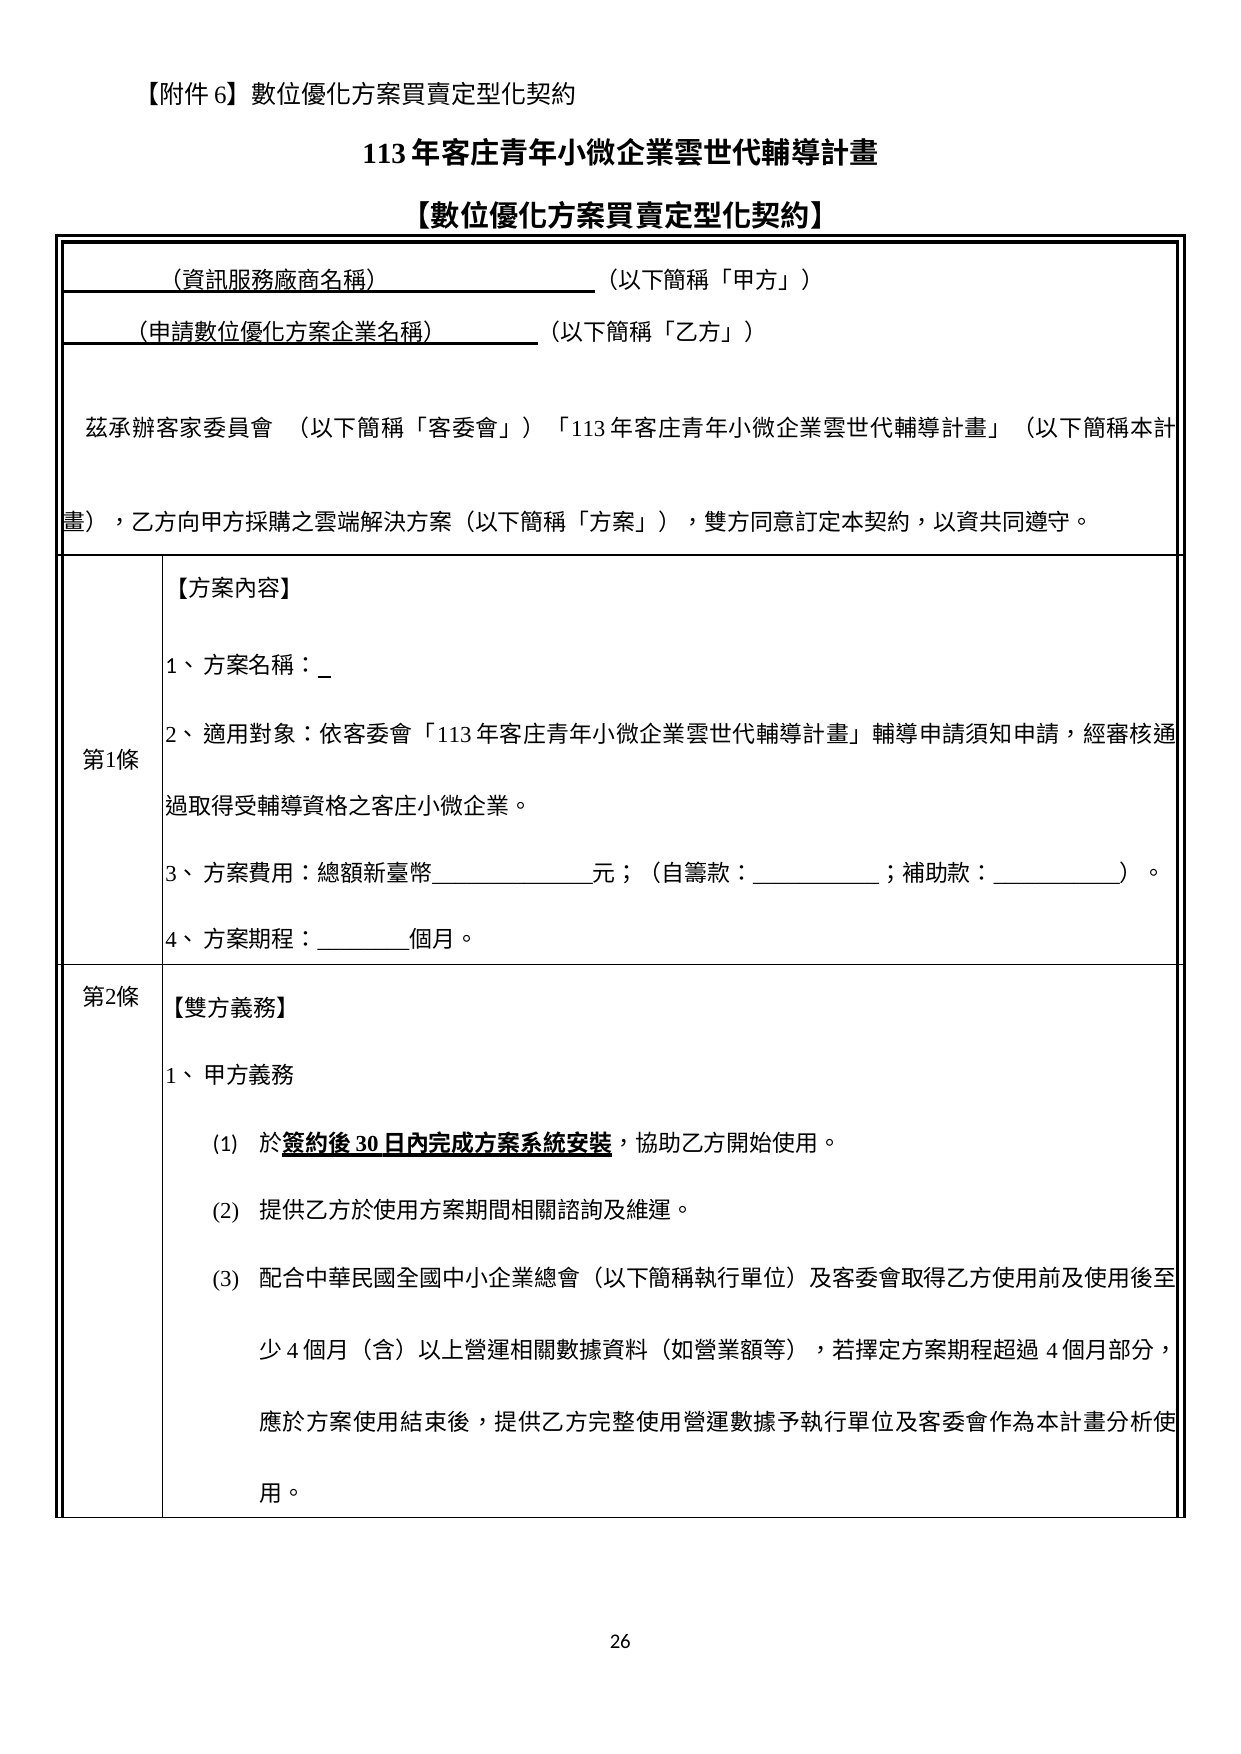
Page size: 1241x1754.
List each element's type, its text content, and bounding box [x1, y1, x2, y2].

table_cell 【雙方義務】 甲方義務 於簽約後30日內完成方案系統安裝，協助乙方開始使用。 提供乙方於使用方案期間相關諮詢及維運。 配合中華民國全國中小企業總會（以下簡稱執行單位）及客委會取得乙方使用前及使用後至少4個月（含）以上營運相關數據資料（如營業額等），若擇定方案期程超過4個月部分，應於方案使用結束後，提供乙方完整使用營運數據予執行單位及客委會作為本計畫分析使用。 本計畫輔導款編列採實報實銷，且合乎精簡原則，不得浮濫。所有憑證開立日期須介於計畫查核期間內，且計畫總經費須為計畫執行期間內完成動支者。 不得與乙方私下修改雲端方案內容，或將輔導經費移作他用，違反者，客委會得要求返回輔導款。 乙方義務 依核定輔導方案，於簽約後30日內配合甲方完成方案系統安裝。 應配合方案期程完成使用作業，不得擅自中途停止使用核定輔導項目，如遇特殊情形 （如歇業），須提前告知執行單位，得按使用期間比例申請退還部分自籌款。如未提前告知或非因不可抗力因素而無故中途停止使用者，將另酌收設備移除人工作業費。 應配合甲方提供使用前及使用後至少4個月（含）以上營運相關數據資料（如營業額等），若使用方案期程超過4個月部分，仍應於方案使用結束後，提供甲方、執行單位及客委會作為本計畫分析使用。 [163, 965, 1176, 1517]
table_cell 【方案內容】 方案名稱： 適用對象：依客委會「113年客庄青年小微企業雲世代輔導計畫」輔導申請須知申請，經審核通過取得受輔導資格之客庄小微企業。 方案費用：總額新臺幣______________元；（自籌款：___________；補助款：___________）。 方案期程：________個月。 [163, 556, 1176, 964]
text 【附件6】數位優化方案買賣定型化契約 [134, 75, 1122, 111]
table_cell 第2條 [64, 965, 162, 1517]
text 113年客庄青年小微企業雲世代輔導計畫 [118, 129, 1122, 172]
table_header （資訊服務廠商名稱） （以下簡稱「甲方」） （申請數位優化方案企業名稱） （以下簡稱「乙方」） 茲承辦客家委員會 （以下簡稱「客委會」）「113年客庄青年小微企業雲世代輔導計畫」（以下簡稱本計畫），乙方向甲方採購之雲端解決方案（以下簡稱「方案」），雙方同意訂定本契約，以資共同遵守。 [59, 237, 1181, 554]
text 【數位優化方案買賣定型化契約】 [118, 172, 1122, 234]
table_cell 第1條 [64, 556, 162, 964]
